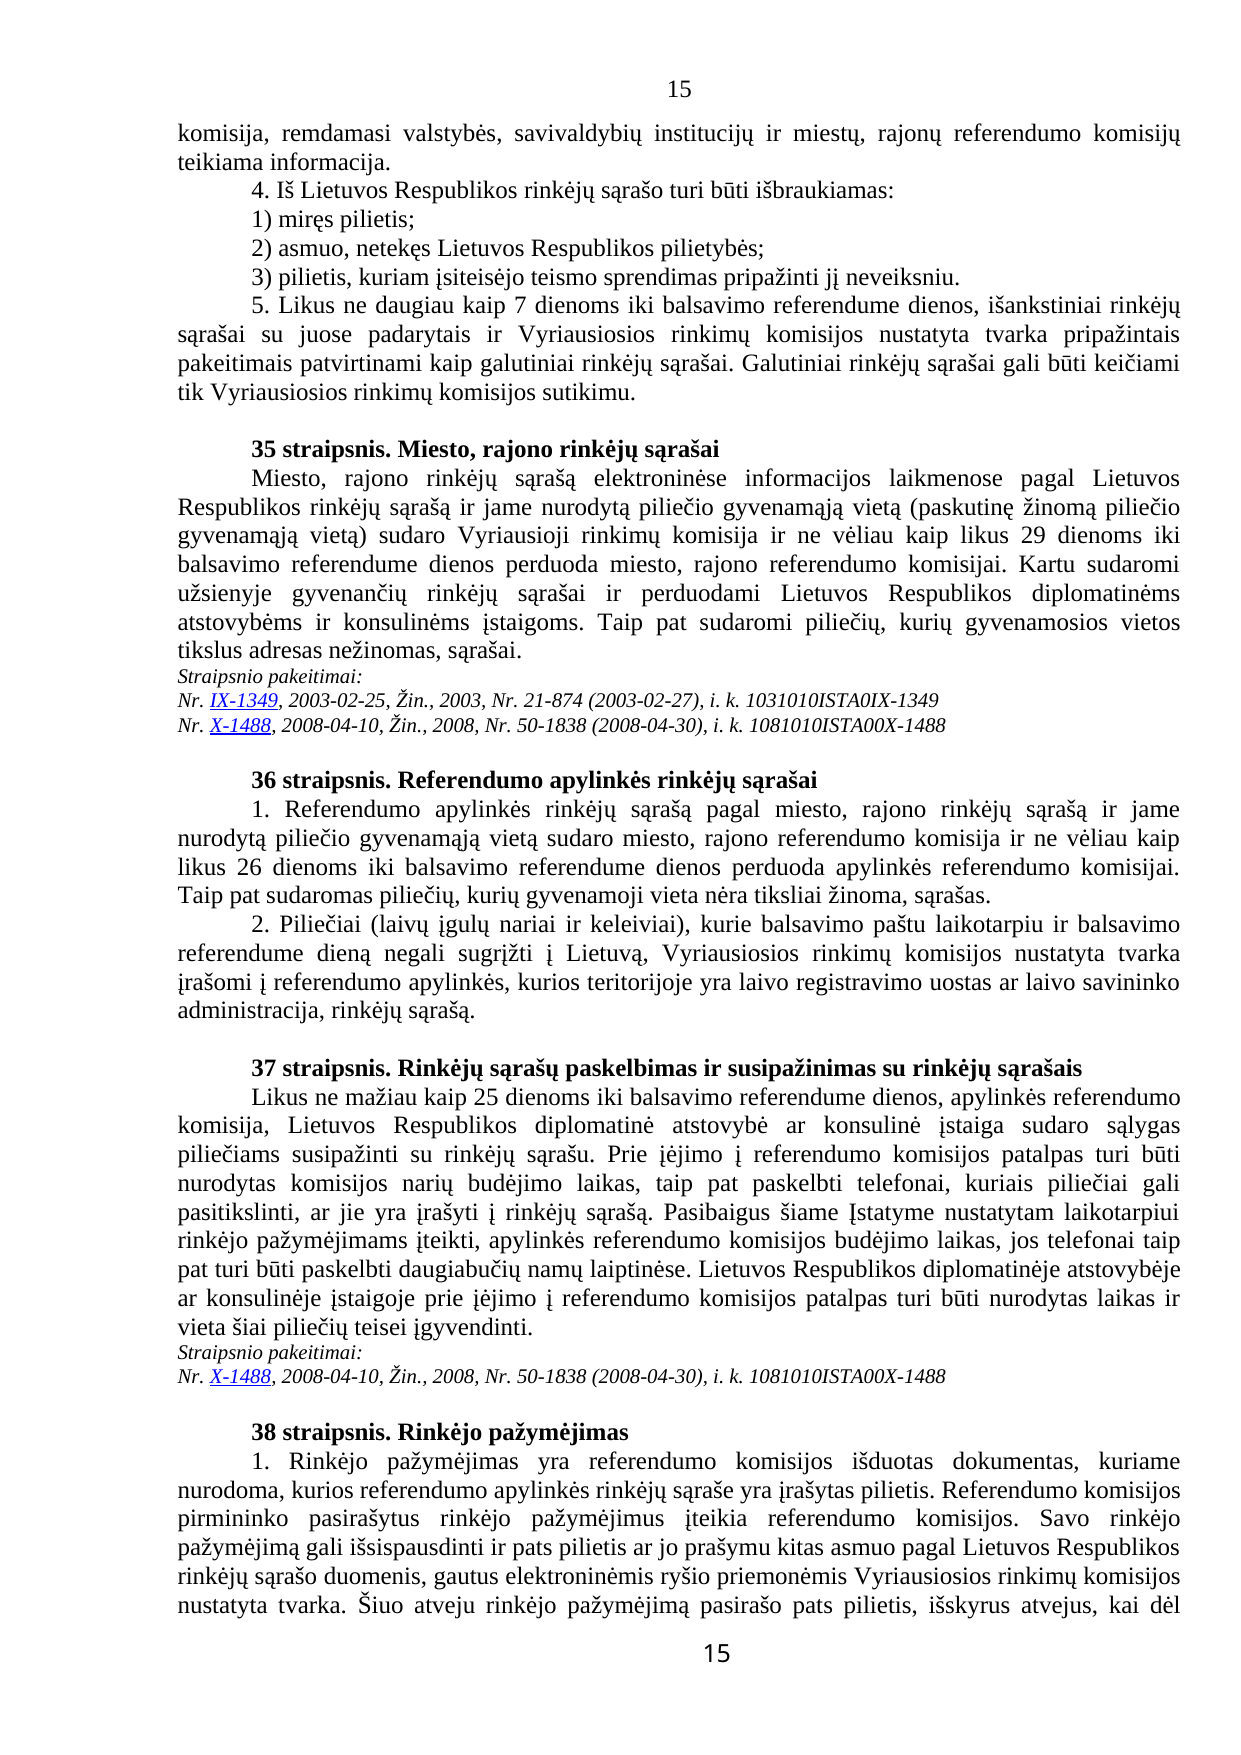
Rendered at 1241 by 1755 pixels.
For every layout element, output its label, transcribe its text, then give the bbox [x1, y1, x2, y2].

text 35 straipsnis. Miesto, rajono rinkėjų sąrašai [177, 434, 1181, 463]
text Likus ne mažiau kaip 25 dienoms iki balsavimo referendume dienos, apylinkės referendumo komisija, Lietuvos Respublikos diplomatinė atstovybė ar konsulinė įstaiga sudaro sąlygas piliečiams susipažinti su rinkėjų sąrašu. Prie įėjimo į referendumo komisijos patalpas turi būti nurodytas komisijos narių budėjimo laikas, taip pat paskelbti telefonai, kuriais piliečiai gali pasitikslinti, ar jie yra įrašyti į rinkėjų sąrašą. Pasibaigus šiame Įstatyme nustatytam laikotarpiui rinkėjo pažymėjimams įteikti, apylinkės referendumo komisijos budėjimo laikas, jos telefonai taip pat turi būti paskelbti daugiabučių namų laiptinėse. Lietuvos Respublikos diplomatinėje atstovybėje ar konsulinėje įstaigoje prie įėjimo į referendumo komisijos patalpas turi būti nurodytas laikas ir vieta šiai piliečių teisei įgyvendinti. [177, 1082, 1181, 1340]
text Nr. X-1488, 2008-04-10, Žin., 2008, Nr. 50-1838 (2008-04-30), i. k. 1081010ISTA00X-1488 [177, 712, 1181, 737]
text Miesto, rajono rinkėjų sąrašą elektroninėse informacijos laikmenose pagal Lietuvos Respublikos rinkėjų sąrašą ir jame nurodytą piliečio gyvenamąją vietą (paskutinę žinomą piliečio gyvenamąją vietą) sudaro Vyriausioji rinkimų komisija ir ne vėliau kaip likus 29 dienoms iki balsavimo referendume dienos perduoda miesto, rajono referendumo komisijai. Kartu sudaromi užsienyje gyvenančių rinkėjų sąrašai ir perduodami Lietuvos Respublikos diplomatinėms atstovybėms ir konsulinėms įstaigoms. Taip pat sudaromi piliečių, kurių gyvenamosios vietos tikslus adresas nežinomas, sąrašai. [177, 463, 1181, 664]
text 2. Piliečiai (laivų įgulų nariai ir keleiviai), kurie balsavimo paštu laikotarpiu ir balsavimo referendume dieną negali sugrįžti į Lietuvą, Vyriausiosios rinkimų komisijos nustatyta tvarka įrašomi į referendumo apylinkės, kurios teritorijoje yra laivo registravimo uostas ar laivo savininko administracija, rinkėjų sąrašą. [177, 909, 1181, 1024]
text Nr. IX-1349, 2003-02-25, Žin., 2003, Nr. 21-874 (2003-02-27), i. k. 1031010ISTA0IX-1349 [177, 688, 1181, 712]
text 4. Iš Lietuvos Respublikos rinkėjų sąrašo turi būti išbraukiamas: [177, 176, 1181, 204]
text 37 straipsnis. Rinkėjų sąrašų paskelbimas ir susipažinimas su rinkėjų sąrašais [177, 1053, 1181, 1082]
text Straipsnio pakeitimai: [177, 664, 1181, 688]
text 2) asmuo, netekęs Lietuvos Respublikos pilietybės; [177, 233, 1181, 262]
text 1. Rinkėjo pažymėjimas yra referendumo komisijos išduotas dokumentas, kuriame nurodoma, kurios referendumo apylinkės rinkėjų sąraše yra įrašytas pilietis. Referendumo komisijos pirmininko pasirašytus rinkėjo pažymėjimus įteikia referendumo komisijos. Savo rinkėjo pažymėjimą gali išsispausdinti ir pats pilietis ar jo prašymu kitas asmuo pagal Lietuvos Respublikos rinkėjų sąrašo duomenis, gautus elektroninėmis ryšio priemonėmis Vyriausiosios rinkimų komisijos nustatyta tvarka. Šiuo atveju rinkėjo pažymėjimą pasirašo pats pilietis, išskyrus atvejus, kai dėl [177, 1446, 1181, 1618]
text Nr. X-1488, 2008-04-10, Žin., 2008, Nr. 50-1838 (2008-04-30), i. k. 1081010ISTA00X-1488 [177, 1364, 1181, 1388]
text 1. Referendumo apylinkės rinkėjų sąrašą pagal miesto, rajono rinkėjų sąrašą ir jame nurodytą piliečio gyvenamąją vietą sudaro miesto, rajono referendumo komisija ir ne vėliau kaip likus 26 dienoms iki balsavimo referendume dienos perduoda apylinkės referendumo komisijai. Taip pat sudaromas piliečių, kurių gyvenamoji vieta nėra tiksliai žinoma, sąrašas. [177, 794, 1181, 909]
text 3) pilietis, kuriam įsiteisėjo teismo sprendimas pripažinti jį neveiksniu. [177, 262, 1181, 291]
text komisija, remdamasi valstybės, savivaldybių institucijų ir miestų, rajonų referendumo komisijų teikiama informacija. [177, 118, 1181, 176]
text 38 straipsnis. Rinkėjo pažymėjimas [177, 1417, 1181, 1446]
text 5. Likus ne daugiau kaip 7 dienoms iki balsavimo referendume dienos, išankstiniai rinkėjų sąrašai su juose padarytais ir Vyriausiosios rinkimų komisijos nustatyta tvarka pripažintais pakeitimais patvirtinami kaip galutiniai rinkėjų sąrašai. Galutiniai rinkėjų sąrašai gali būti keičiami tik Vyriausiosios rinkimų komisijos sutikimu. [177, 291, 1181, 406]
text Straipsnio pakeitimai: [177, 1340, 1181, 1364]
text 36 straipsnis. Referendumo apylinkės rinkėjų sąrašai [177, 765, 1181, 794]
text 1) miręs pilietis; [177, 204, 1181, 233]
